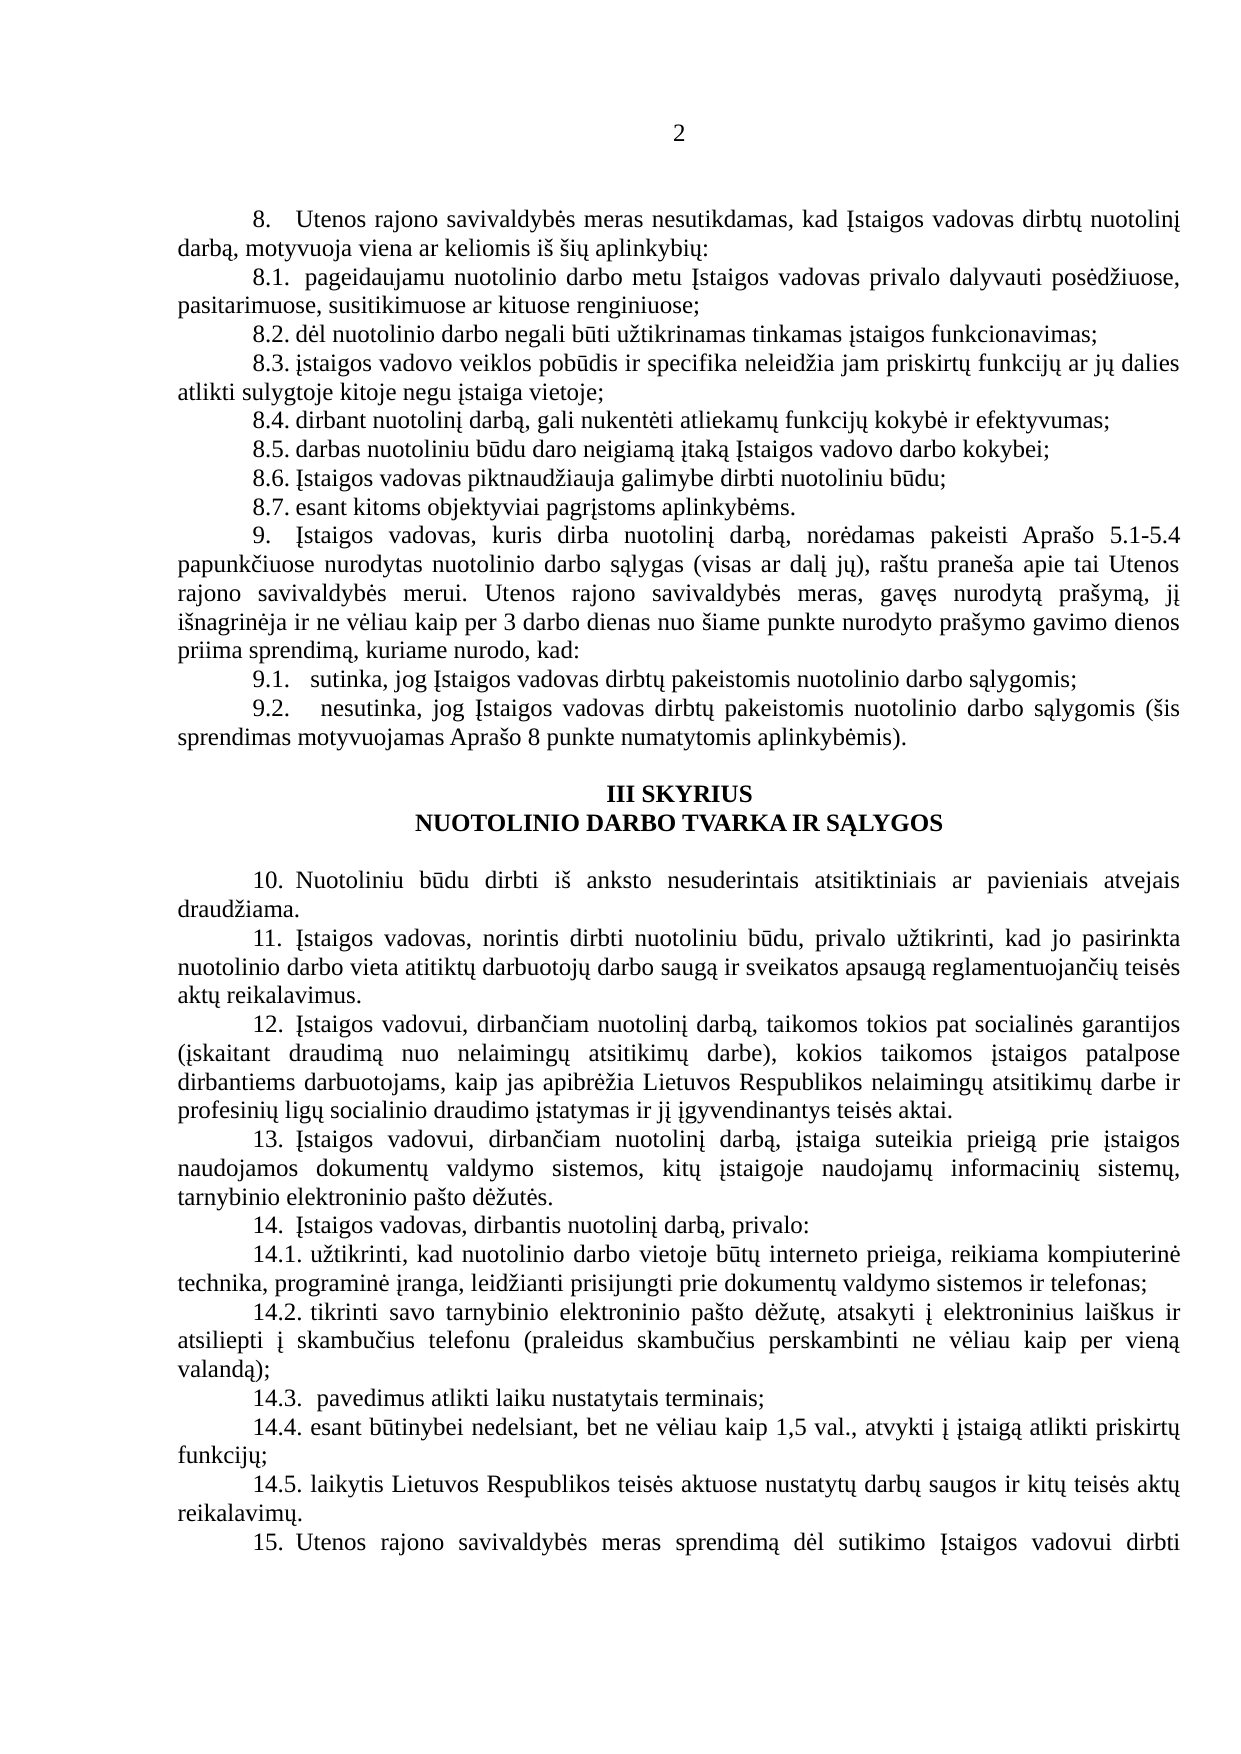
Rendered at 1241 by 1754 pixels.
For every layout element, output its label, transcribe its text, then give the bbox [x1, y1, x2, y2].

text 14.3. pavedimus atlikti laiku nustatytais terminais; [252, 1383, 1181, 1412]
text 9.1. sutinka, jog Įstaigos vadovas dirbtų pakeistomis nuotolinio darbo sąlygomis; [177, 664, 1181, 693]
text 9. Įstaigos vadovas, kuris dirba nuotolinį darbą, norėdamas pakeisti Aprašo 5.1-5.4 papunkčiuose nurodytas nuotolinio darbo sąlygas (visas ar dalį jų), raštu praneša apie tai Utenos rajono savivaldybės merui. Utenos rajono savivaldybės meras, gavęs nurodytą prašymą, jį išnagrinėja ir ne vėliau kaip per 3 darbo dienas nuo šiame punkte nurodyto prašymo gavimo dienos priima sprendimą, kuriame nurodo, kad: [177, 521, 1181, 664]
text 14.5. laikytis Lietuvos Respublikos teisės aktuose nustatytų darbų saugos ir kitų teisės aktų reikalavimų. [177, 1469, 1181, 1527]
text 9.2. nesutinka, jog Įstaigos vadovas dirbtų pakeistomis nuotolinio darbo sąlygomis (šis sprendimas motyvuojamas Aprašo 8 punkte numatytomis aplinkybėmis). [177, 693, 1181, 751]
text 14. Įstaigos vadovas, dirbantis nuotolinį darbą, privalo: [252, 1211, 1181, 1239]
text 14.4. esant būtinybei nedelsiant, bet ne vėliau kaip 1,5 val., atvykti į įstaigą atlikti priskirtų funkcijų; [177, 1412, 1181, 1469]
text 14.2. tikrinti savo tarnybinio elektroninio pašto dėžutę, atsakyti į elektroninius laiškus ir atsiliepti į skambučius telefonu (praleidus skambučius perskambinti ne vėliau kaip per vieną valandą); [177, 1297, 1181, 1383]
text 14.1. užtikrinti, kad nuotolinio darbo vietoje būtų interneto prieiga, reikiama kompiuterinė technika, programinė įranga, leidžianti prisijungti prie dokumentų valdymo sistemos ir telefonas; [177, 1239, 1181, 1297]
text 10. Nuotoliniu būdu dirbti iš anksto nesuderintais atsitiktiniais ar pavieniais atvejais draudžiama. [177, 866, 1181, 923]
text 8.3. įstaigos vadovo veiklos pobūdis ir specifika neleidžia jam priskirtų funkcijų ar jų dalies atlikti sulygtoje kitoje negu įstaiga vietoje; [177, 348, 1181, 406]
text 15. Utenos rajono savivaldybės meras sprendimą dėl sutikimo Įstaigos vadovui dirbti [177, 1527, 1181, 1556]
text III SKYRIUS [177, 779, 1181, 808]
text 8. Utenos rajono savivaldybės meras nesutikdamas, kad Įstaigos vadovas dirbtų nuotolinį darbą, motyvuoja viena ar keliomis iš šių aplinkybių: [177, 204, 1181, 262]
text 8.1. pageidaujamu nuotolinio darbo metu Įstaigos vadovas privalo dalyvauti posėdžiuose, pasitarimuose, susitikimuose ar kituose renginiuose; [177, 262, 1181, 319]
text 11. Įstaigos vadovas, norintis dirbti nuotoliniu būdu, privalo užtikrinti, kad jo pasirinkta nuotolinio darbo vieta atitiktų darbuotojų darbo saugą ir sveikatos apsaugą reglamentuojančių teisės aktų reikalavimus. [177, 923, 1181, 1009]
text 13. Įstaigos vadovui, dirbančiam nuotolinį darbą, įstaiga suteikia prieigą prie įstaigos naudojamos dokumentų valdymo sistemos, kitų įstaigoje naudojamų informacinių sistemų, tarnybinio elektroninio pašto dėžutės. [177, 1124, 1181, 1211]
text 12. Įstaigos vadovui, dirbančiam nuotolinį darbą, taikomos tokios pat socialinės garantijos (įskaitant draudimą nuo nelaimingų atsitikimų darbe), kokios taikomos įstaigos patalpose dirbantiems darbuotojams, kaip jas apibrėžia Lietuvos Respublikos nelaimingų atsitikimų darbe ir profesinių ligų socialinio draudimo įstatymas ir jį įgyvendinantys teisės aktai. [177, 1009, 1181, 1124]
text NUOTOLINIO DARBO TVARKA IR SĄLYGOS [177, 808, 1181, 837]
text 8.7. esant kitoms objektyviai pagrįstoms aplinkybėms. [177, 492, 1181, 521]
text 8.6. Įstaigos vadovas piktnaudžiauja galimybe dirbti nuotoliniu būdu; [177, 463, 1181, 492]
text 8.4. dirbant nuotolinį darbą, gali nukentėti atliekamų funkcijų kokybė ir efektyvumas; [177, 406, 1181, 434]
text 8.2. dėl nuotolinio darbo negali būti užtikrinamas tinkamas įstaigos funkcionavimas; [177, 319, 1181, 348]
text 8.5. darbas nuotoliniu būdu daro neigiamą įtaką Įstaigos vadovo darbo kokybei; [177, 434, 1181, 463]
